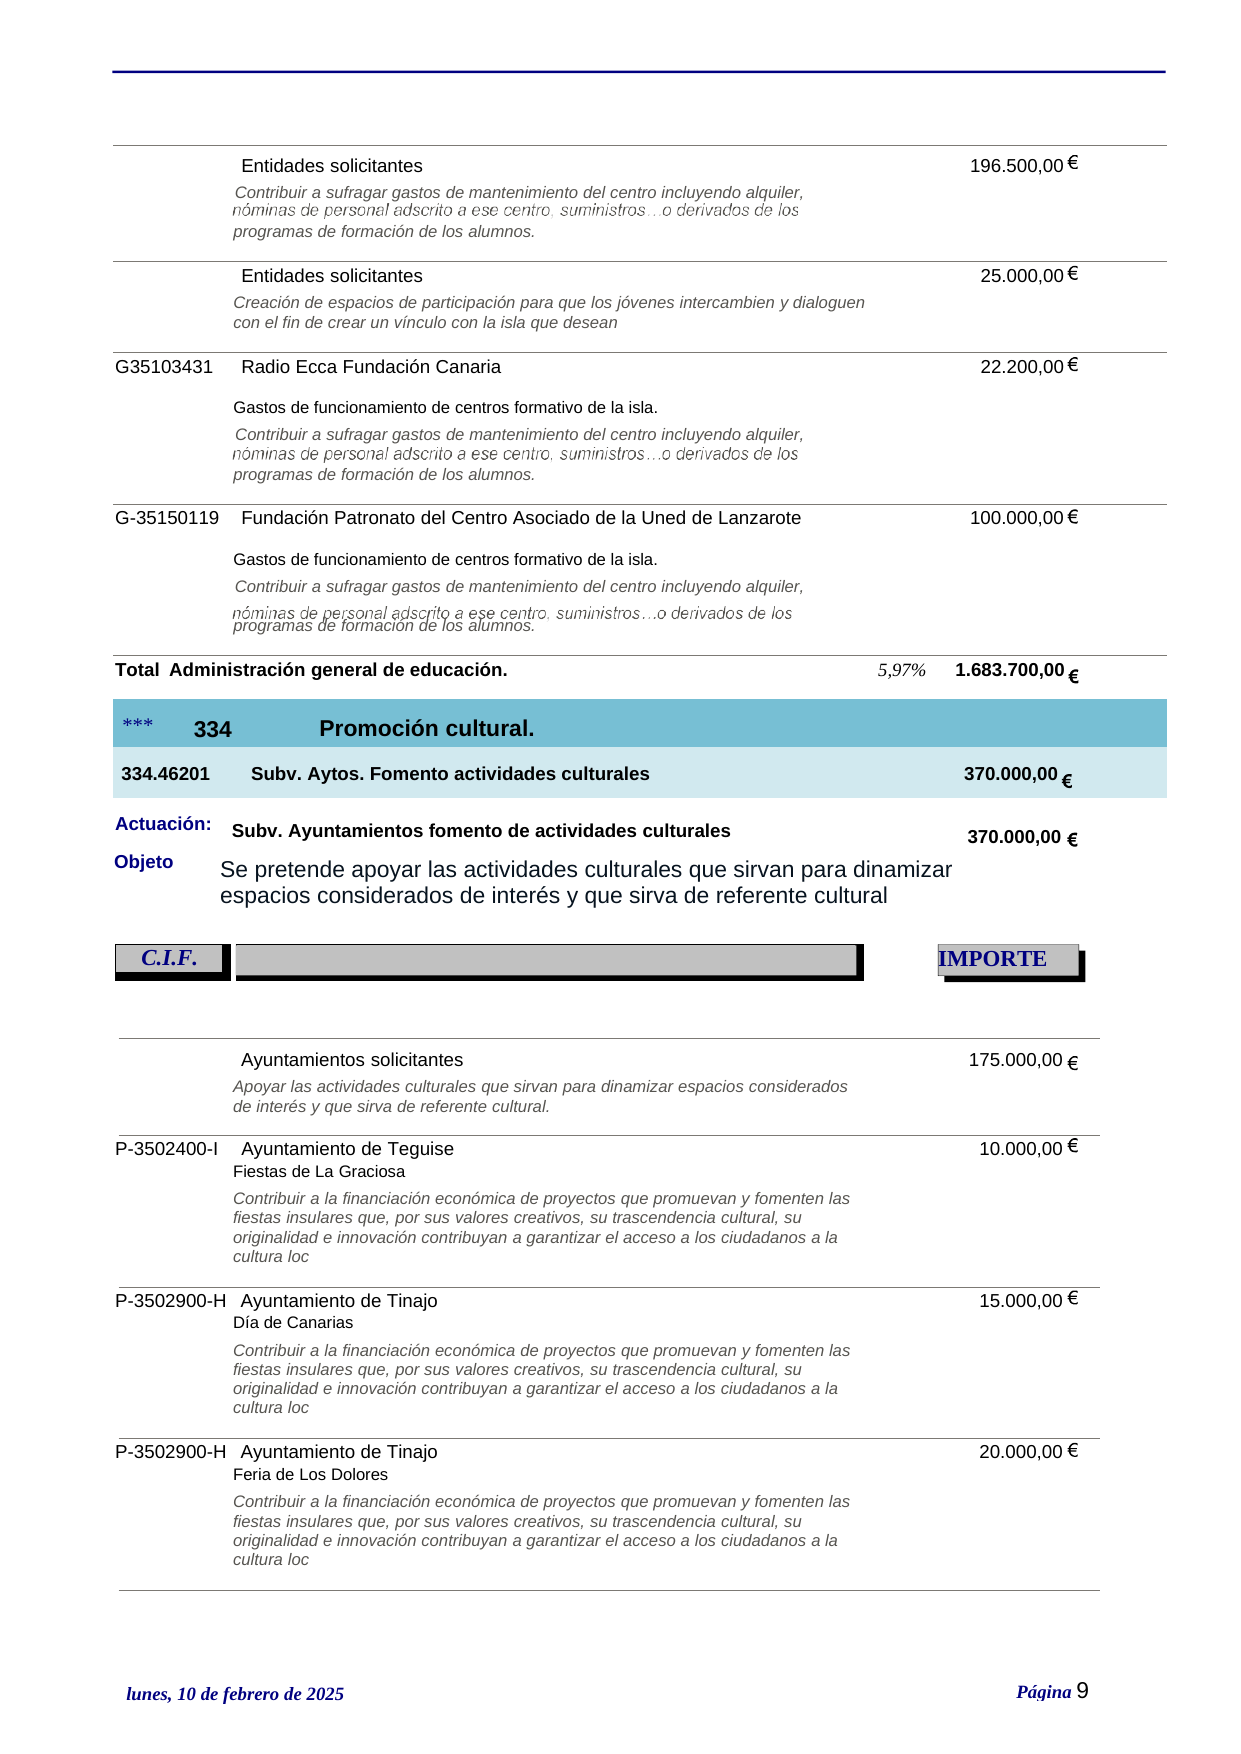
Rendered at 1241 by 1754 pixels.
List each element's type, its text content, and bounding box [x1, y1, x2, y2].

table_cell P-3502400-I Ayuntamiento de Teguise 10.000,00 [119, 1136, 1100, 1161]
table_cell [940, 539, 1167, 573]
table_cell Total Administración general de educación. [113, 656, 872, 698]
table_header Ayuntamientos solicitantes [230, 1039, 910, 1073]
table_cell Feria de Los Dolores [230, 1464, 910, 1488]
table_cell [910, 1161, 1100, 1185]
table_cell 100.000,00 [940, 505, 1167, 539]
table_cell [872, 290, 940, 352]
table_cell [910, 1488, 1100, 1590]
table_cell [940, 290, 1167, 352]
table_cell [940, 606, 1167, 655]
table_cell programas de formación de los alumnos. [113, 455, 872, 503]
text Actuación: [115, 813, 212, 834]
table_cell Contribuir a sufragar gastos de mantenimiento del centro incluyendo alquiler, [113, 421, 872, 454]
table_cell [119, 1464, 230, 1488]
table_cell Contribuir a la financiación económica de proyectos que promuevan y fomenten las fiestas insulares que, por sus valores creativos, su trascendencia cultural, su originalidad e innovación contribuyan a garantizar el acceso a los ciudadanos a la cultura loc [230, 1337, 910, 1438]
table_cell [872, 606, 940, 655]
table_cell [119, 1337, 230, 1438]
table_header Entidades solicitantes [113, 146, 872, 179]
table_cell [872, 747, 940, 798]
table_cell Contribuir a sufragar gastos de mantenimiento del centro incluyendo alquiler, [113, 573, 872, 606]
text 370.000,00 [967, 826, 1178, 848]
table_cell Contribuir a sufragar gastos de mantenimiento del centro incluyendo alquiler, [113, 180, 872, 212]
table_header [872, 146, 940, 179]
table_cell [119, 1488, 230, 1590]
table_header [119, 1039, 230, 1135]
table_cell [872, 699, 940, 747]
table_cell 334.46201 Subv. Aytos. Fomento actividades culturales [113, 747, 872, 798]
table_cell Fiestas de La Graciosa [230, 1161, 910, 1185]
table_cell [940, 699, 1167, 747]
table_cell programas de formación de los alumnos. [113, 213, 872, 261]
table_cell P-3502900-H Ayuntamiento de Tinajo 15.000,00 [119, 1288, 1100, 1312]
table_cell Gastos de funcionamiento de centros formativo de la isla. [113, 539, 872, 573]
text Subv. Ayuntamientos fomento de actividades culturales [232, 820, 799, 842]
table_cell [940, 213, 1167, 261]
table_cell 1.683.700,00 [940, 656, 1167, 698]
table_cell Creación de espacios de participación para que los jóvenes intercambien y dialoguen con el fin de crear un vínculo con la isla que desean [113, 290, 872, 352]
table_cell [940, 180, 1167, 212]
table_cell G-35150119 Fundación Patronato del Centro Asociado de la Uned de Lanzarote [113, 505, 872, 539]
table_cell Gastos de funcionamiento de centros formativo de la isla. [113, 388, 872, 421]
table_cell [872, 573, 940, 606]
table_cell [119, 1185, 230, 1287]
table_cell [119, 1161, 230, 1185]
table_cell Contribuir a la financiación económica de proyectos que promuevan y fomenten las fiestas insulares que, por sus valores creativos, su trascendencia cultural, su originalidad e innovación contribuyan a garantizar el acceso a los ciudadanos a la cultura loc [230, 1488, 910, 1590]
table_cell [119, 1312, 230, 1337]
table_cell [872, 180, 940, 212]
table_cell [910, 1464, 1100, 1488]
table_cell G35103431 Radio Ecca Fundación Canaria [113, 353, 872, 387]
table_cell 22.200,00 [940, 353, 1167, 387]
table_cell Día de Canarias [230, 1312, 910, 1337]
table_cell [910, 1185, 1100, 1287]
table_cell 25.000,00 [940, 262, 1167, 290]
table_header 175.000,00 [910, 1039, 1100, 1073]
text C.I.F. [141, 945, 222, 971]
table_cell Entidades solicitantes [113, 262, 872, 290]
table_cell [872, 213, 940, 261]
table_cell [910, 1312, 1100, 1337]
table_cell programas de formación de los alumnos. [113, 606, 872, 655]
table_cell [872, 388, 940, 421]
table_cell [940, 455, 1167, 503]
table_header 196.500,00 [940, 146, 1167, 179]
table_cell [940, 421, 1167, 454]
table_cell P-3502900-H Ayuntamiento de Tinajo 20.000,00 [119, 1439, 1100, 1464]
table_cell [872, 421, 940, 454]
table_cell [872, 262, 940, 290]
table_cell [872, 455, 940, 503]
table_cell 370.000,00 [940, 747, 1167, 798]
table_cell Apoyar las actividades culturales que sirvan para dinamizar espacios considerados de interés y que sirva de referente cultural. [230, 1073, 910, 1135]
table_cell Contribuir a la financiación económica de proyectos que promuevan y fomenten las fiestas insulares que, por sus valores creativos, su trascendencia cultural, su originalidad e innovación contribuyan a garantizar el acceso a los ciudadanos a la cultura loc [230, 1185, 910, 1287]
table_cell [940, 388, 1167, 421]
table_cell [872, 505, 940, 539]
table_cell [940, 573, 1167, 606]
table_cell 5,97% [872, 656, 940, 698]
text Objeto Se pretende apoyar las actividades culturales que sirvan para dinamizar espacios considerados de interés y que sirva de referente cultural [114, 850, 953, 909]
table_cell [910, 1073, 1100, 1135]
table_cell [872, 353, 940, 387]
table_cell [872, 539, 940, 573]
table_cell *** 334 Promoción cultural. [113, 699, 872, 747]
table_cell [910, 1337, 1100, 1438]
